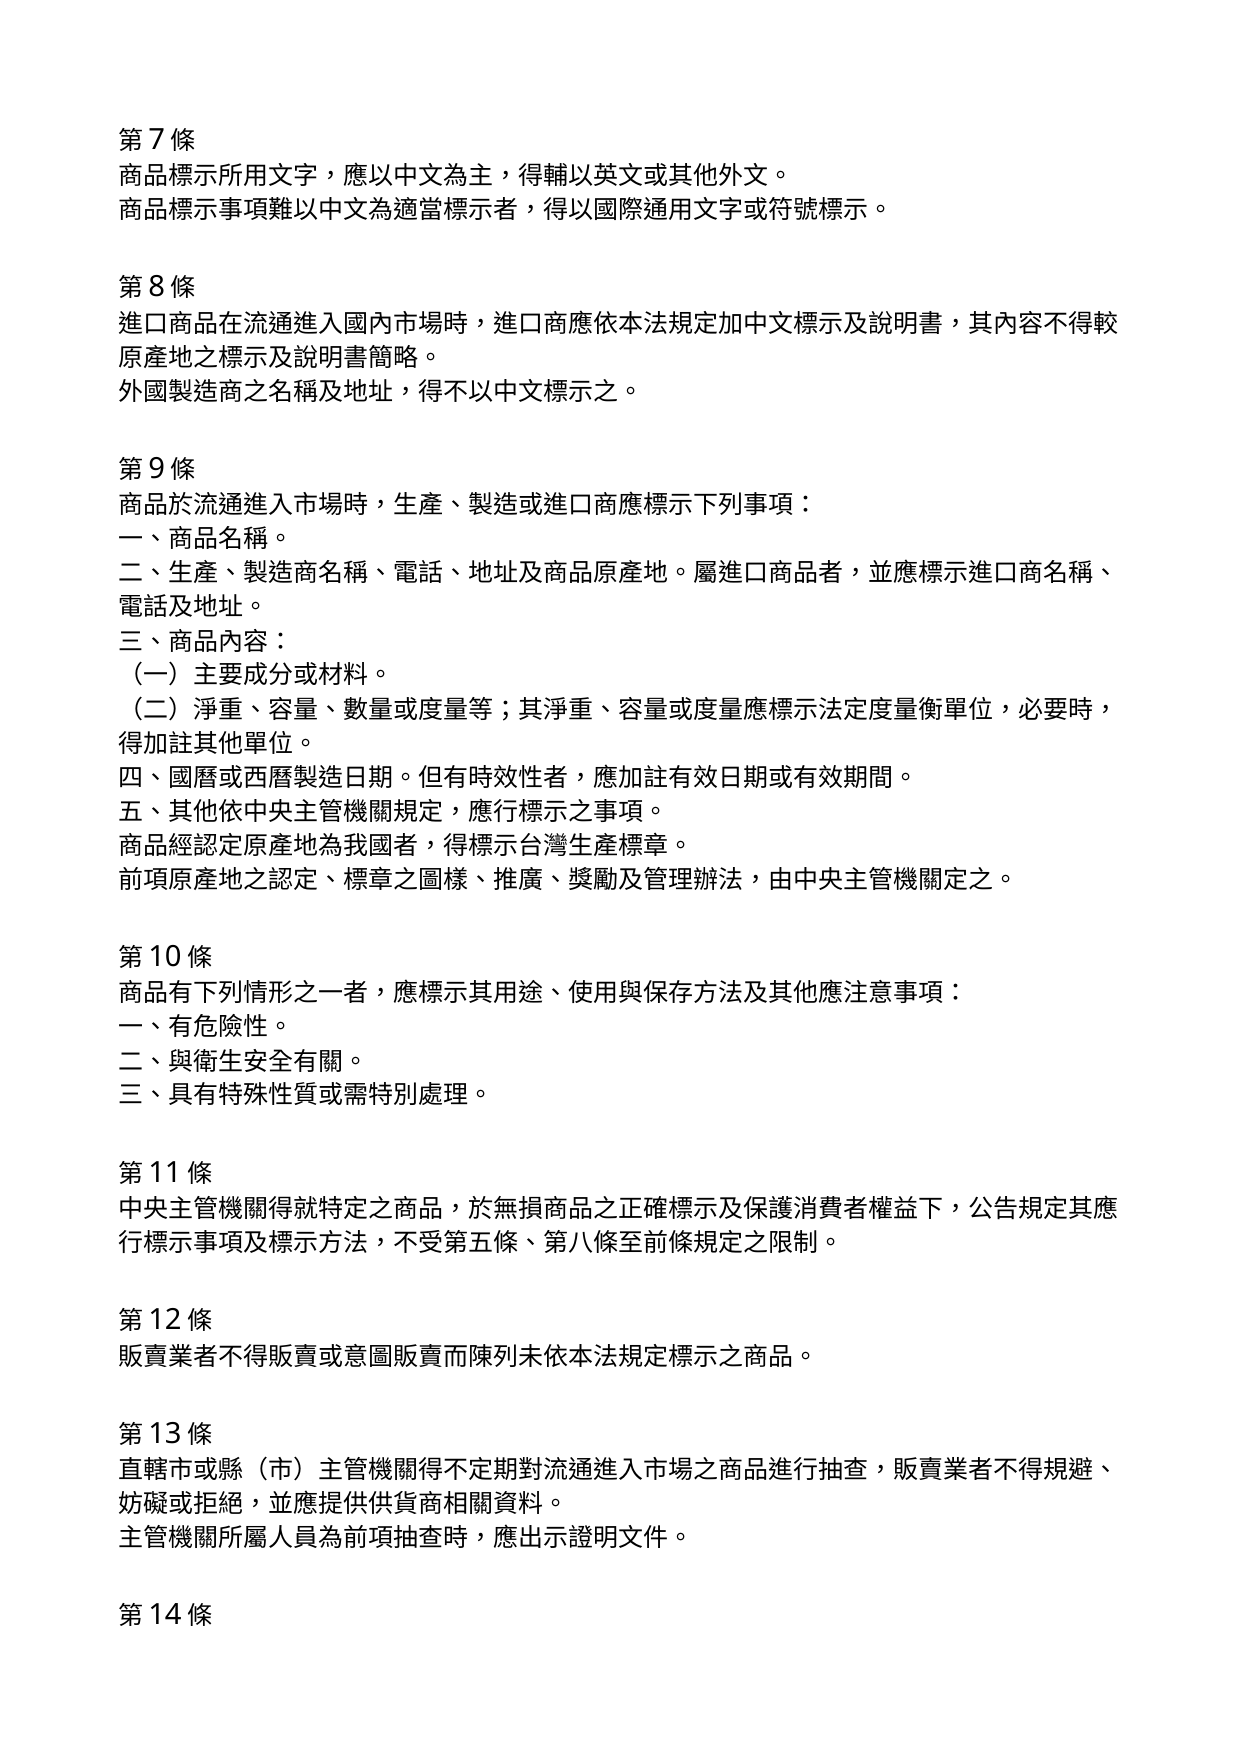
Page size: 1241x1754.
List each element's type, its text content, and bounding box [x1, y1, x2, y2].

text 第7條 商品標示所用文字，應以中文為主，得輔以英文或其他外文。 商品標示事項難以中文為適當標示者，得以國際通用文字或符號標示。 第8條 進口商品在流通進入國內市場時，進口商應依本法規定加中文標示及說明書，其內容不得較原產地之標示及說明書簡略。 外國製造商之名稱及地址，得不以中文標示之。 第9條 商品於流通進入市場時，生產、製造或進口商應標示下列事項： 一、商品名稱。 二、生產、製造商名稱、電話、地址及商品原產地。屬進口商品者，並應標示進口商名稱、電話及地址。 三、商品內容： （一）主要成分或材料。 （二）淨重、容量、數量或度量等；其淨重、容量或度量應標示法定度量衡單位，必要時，得加註其他單位。 四、國曆或西曆製造日期。但有時效性者，應加註有效日期或有效期間。 五、其他依中央主管機關規定，應行標示之事項。 商品經認定原產地為我國者，得標示台灣生產標章。 前項原產地之認定、標章之圖樣、推廣、獎勵及管理辦法，由中央主管機關定之。 第10條 商品有下列情形之一者，應標示其用途、使用與保存方法及其他應注意事項： 一、有危險性。 二、與衛生安全有關。 三、具有特殊性質或需特別處理。 第11條 中央主管機關得就特定之商品，於無損商品之正確標示及保護消費者權益下，公告規定其應行標示事項及標示方法，不受第五條、第八條至前條規定之限制。 第12條 販賣業者不得販賣或意圖販賣而陳列未依本法規定標示之商品。 第13條 直轄市或縣（市）主管機關得不定期對流通進入市場之商品進行抽查，販賣業者不得規避、妨礙或拒絕，並應提供供貨商相關資料。 主管機關所屬人員為前項抽查時，應出示證明文件。 第14條 [118, 118, 1122, 1633]
